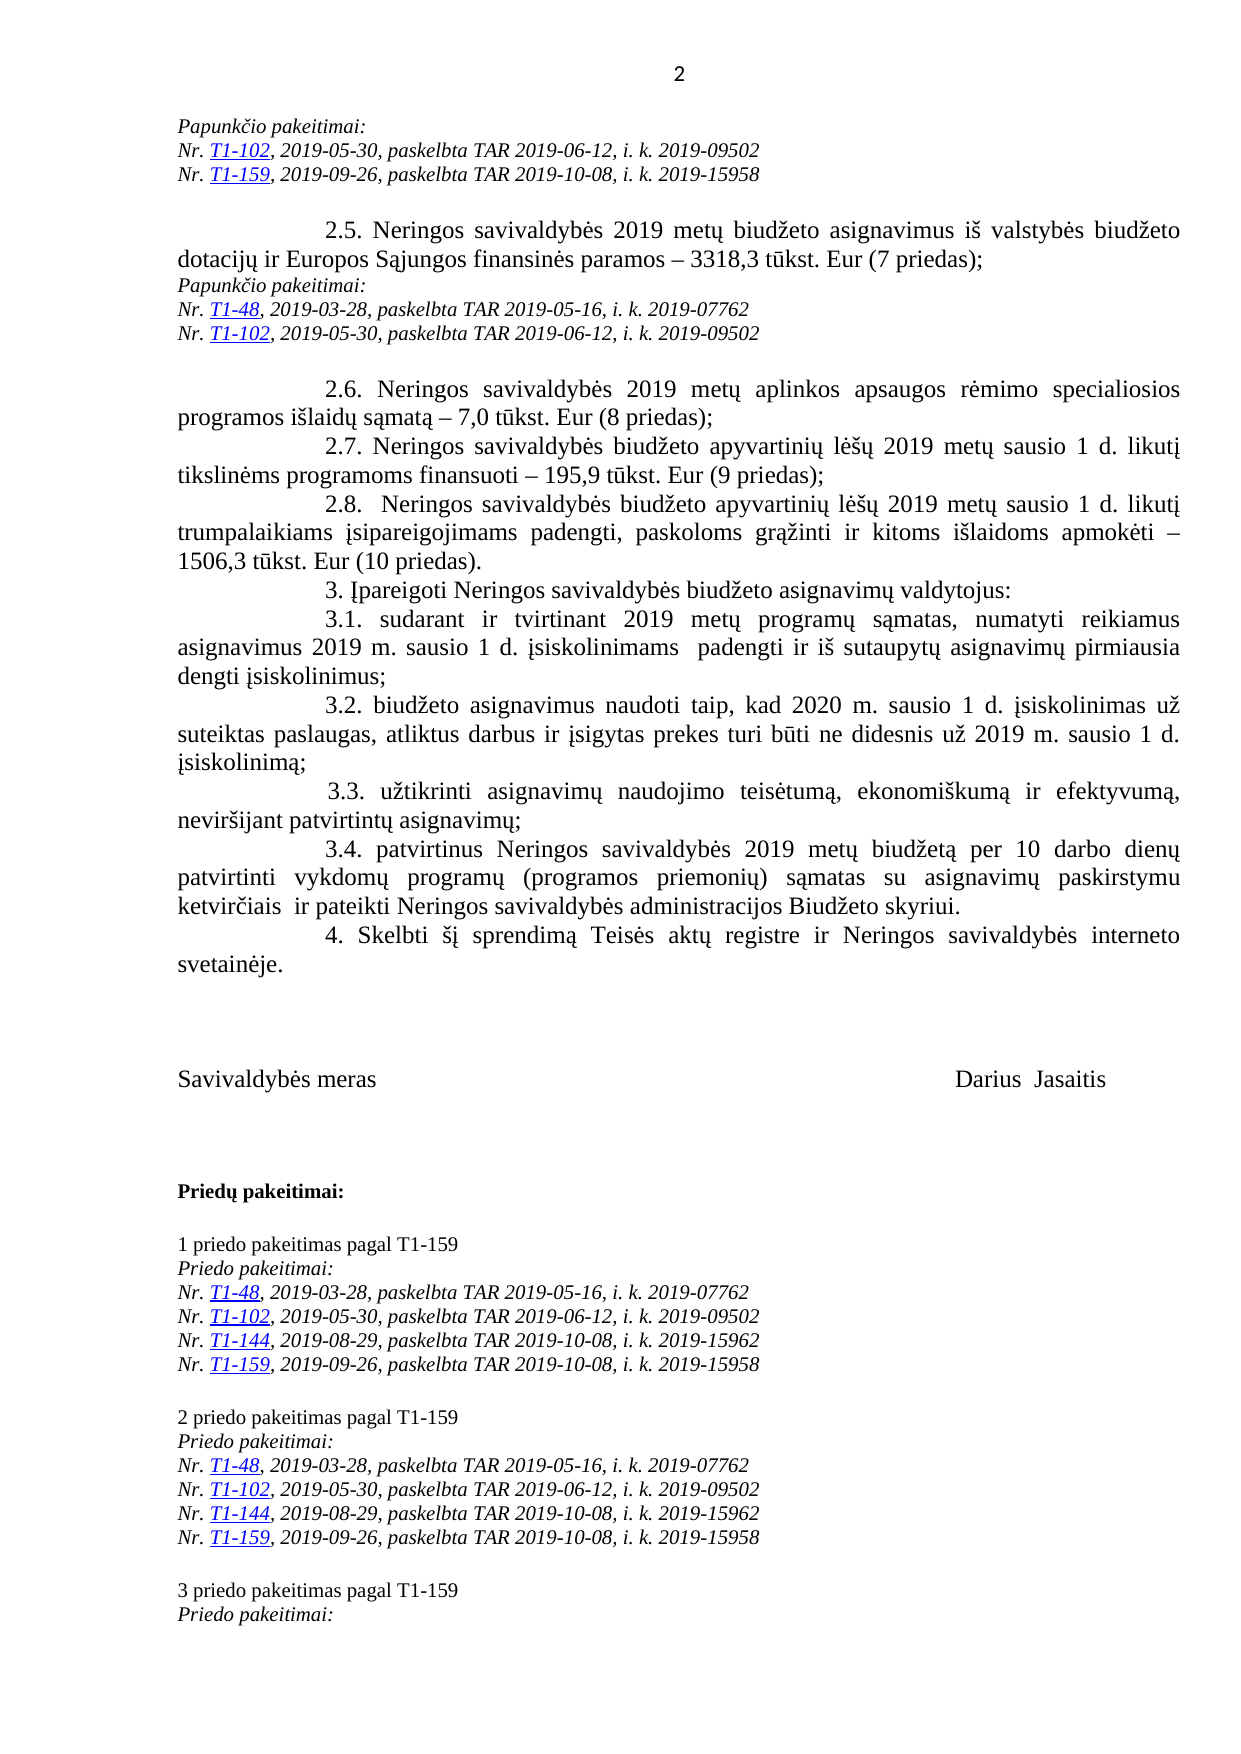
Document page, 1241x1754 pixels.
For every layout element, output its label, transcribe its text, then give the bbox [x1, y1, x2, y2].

text Nr. T1-144, 2019-08-29, paskelbta TAR 2019-10-08, i. k. 2019-15962 [177, 1501, 1181, 1525]
text 3 priedo pakeitimas pagal T1-159 [177, 1578, 1181, 1602]
text 2.7. Neringos savivaldybės biudžeto apyvartinių lėšų 2019 metų sausio 1 d. likutį tikslinėms programoms finansuoti – 195,9 tūkst. Eur (9 priedas); [177, 431, 1181, 489]
text Priedų pakeitimai: [177, 1179, 1181, 1203]
text 4. Skelbti šį sprendimą Teisės aktų registre ir Neringos savivaldybės interneto svetainėje. [177, 920, 1181, 977]
text Nr. T1-102, 2019-05-30, paskelbta TAR 2019-06-12, i. k. 2019-09502 [177, 321, 1181, 345]
text 3.3. užtikrinti asignavimų naudojimo teisėtumą, ekonomiškumą ir efektyvumą, neviršijant patvirtintų asignavimų; [177, 776, 1181, 834]
text Nr. T1-159, 2019-09-26, paskelbta TAR 2019-10-08, i. k. 2019-15958 [177, 1525, 1181, 1549]
text Nr. T1-159, 2019-09-26, paskelbta TAR 2019-10-08, i. k. 2019-15958 [177, 1352, 1181, 1376]
text 3.1. sudarant ir tvirtinant 2019 metų programų sąmatas, numatyti reikiamus asignavimus 2019 m. sausio 1 d. įsiskolinimams padengti ir iš sutaupytų asignavimų pirmiausia dengti įsiskolinimus; [177, 604, 1181, 690]
text 2.5. Neringos savivaldybės 2019 metų biudžeto asignavimus iš valstybės biudžeto dotacijų ir Europos Sąjungos finansinės paramos – 3318,3 tūkst. Eur (7 priedas); [177, 215, 1181, 273]
text Nr. T1-102, 2019-05-30, paskelbta TAR 2019-06-12, i. k. 2019-09502 [177, 1477, 1181, 1501]
text 3.2. biudžeto asignavimus naudoti taip, kad 2020 m. sausio 1 d. įsiskolinimas už suteiktas paslaugas, atliktus darbus ir įsigytas prekes turi būti ne didesnis už 2019 m. sausio 1 d. įsiskolinimą; [177, 690, 1181, 776]
text Nr. T1-48, 2019-03-28, paskelbta TAR 2019-05-16, i. k. 2019-07762 [177, 1279, 1181, 1304]
text Savivaldybės meras Darius Jasaitis [177, 1064, 1181, 1092]
text Priedo pakeitimai: [177, 1256, 1181, 1279]
text Papunkčio pakeitimai: [177, 114, 1181, 138]
text Priedo pakeitimai: [177, 1429, 1181, 1453]
text 3. Įpareigoti Neringos savivaldybės biudžeto asignavimų valdytojus: [177, 575, 1181, 604]
text Priedo pakeitimai: [177, 1602, 1181, 1626]
text Nr. T1-159, 2019-09-26, paskelbta TAR 2019-10-08, i. k. 2019-15958 [177, 162, 1181, 186]
text 2.6. Neringos savivaldybės 2019 metų aplinkos apsaugos rėmimo specialiosios programos išlaidų sąmatą – 7,0 tūkst. Eur (8 priedas); [177, 374, 1181, 431]
text 1 priedo pakeitimas pagal T1-159 [177, 1231, 1181, 1256]
text 3.4. patvirtinus Neringos savivaldybės 2019 metų biudžetą per 10 darbo dienų patvirtinti vykdomų programų (programos priemonių) sąmatas su asignavimų paskirstymu ketvirčiais ir pateikti Neringos savivaldybės administracijos Biudžeto skyriui. [177, 834, 1181, 920]
text Nr. T1-102, 2019-05-30, paskelbta TAR 2019-06-12, i. k. 2019-09502 [177, 138, 1181, 162]
text Nr. T1-102, 2019-05-30, paskelbta TAR 2019-06-12, i. k. 2019-09502 [177, 1304, 1181, 1328]
text Nr. T1-48, 2019-03-28, paskelbta TAR 2019-05-16, i. k. 2019-07762 [177, 297, 1181, 321]
text 2 priedo pakeitimas pagal T1-159 [177, 1404, 1181, 1429]
text Nr. T1-48, 2019-03-28, paskelbta TAR 2019-05-16, i. k. 2019-07762 [177, 1453, 1181, 1477]
text 2.8. Neringos savivaldybės biudžeto apyvartinių lėšų 2019 metų sausio 1 d. likutį trumpalaikiams įsipareigojimams padengti, paskoloms grąžinti ir kitoms išlaidoms apmokėti – 1506,3 tūkst. Eur (10 priedas). [177, 489, 1181, 575]
text Nr. T1-144, 2019-08-29, paskelbta TAR 2019-10-08, i. k. 2019-15962 [177, 1328, 1181, 1352]
text Papunkčio pakeitimai: [177, 273, 1181, 297]
